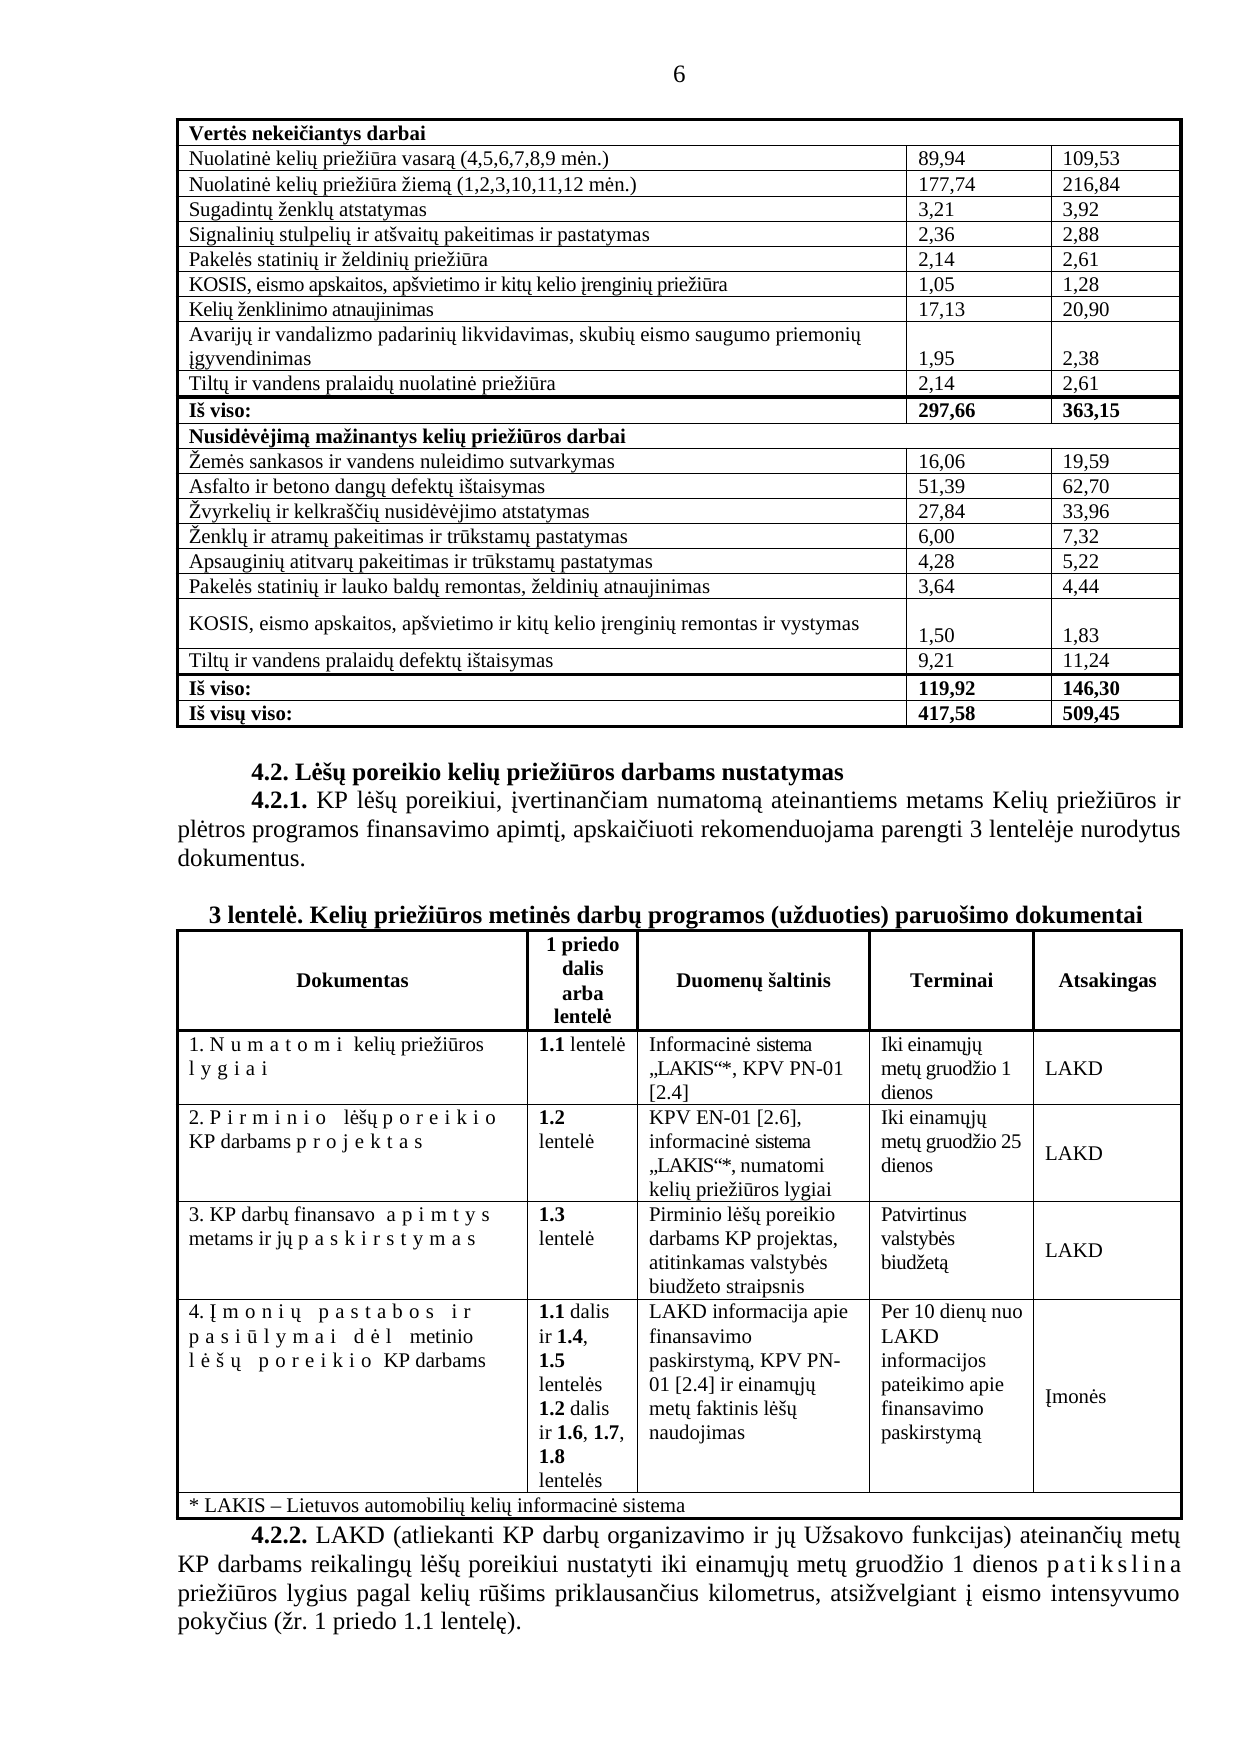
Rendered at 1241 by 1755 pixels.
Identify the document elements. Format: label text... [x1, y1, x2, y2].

table_cell 1,28 [1052, 272, 1179, 296]
table_cell 7,32 [1052, 524, 1179, 548]
text 4.2.1. KP lėšų poreikiui, įvertinančiam numatomą ateinantiems metams Kelių priežiūros ir plėtros programos finansavimo apimtį, apskaičiuoti rekomenduojama parengti 3 lentelėje nurodytus dokumentus. [177, 785, 1181, 872]
table_cell 1.2 lentelė [528, 1105, 637, 1201]
table_cell 16,06 [907, 449, 1051, 473]
table_cell 4,44 [1052, 574, 1179, 598]
table_cell 4,28 [907, 549, 1051, 573]
table_cell 1.1 dalis ir 1.4, 1.5 lentelės 1.2 dalis ir 1.6, 1.7, 1.8 lentelės [528, 1300, 637, 1492]
table_cell 3,21 [907, 197, 1051, 221]
table_cell Vertės nekeičiantys darbai [179, 121, 1179, 145]
table_cell 1.3 lentelė [528, 1202, 637, 1298]
table_cell 11,24 [1052, 649, 1179, 672]
table_cell Sugadintų ženklų atstatymas [179, 197, 906, 221]
table_cell 62,70 [1052, 474, 1179, 498]
table_cell Kelių ženklinimo atnaujinimas [179, 297, 906, 321]
table_cell Žvyrkelių ir kelkraščių nusidėvėjimo atstatymas [179, 499, 906, 523]
table_cell 3,64 [907, 574, 1051, 598]
table_cell Tiltų ir vandens pralaidų defektų ištaisymas [179, 649, 906, 672]
table_cell Iš visų viso: [179, 701, 906, 725]
text 4.2.2. LAKD (atliekanti KP darbų organizavimo ir jų Užsakovo funkcijas) ateinančių metų KP darbams reikalingų lėšų poreikiui nustatyti iki einamųjų metų gruodžio 1 dienos patikslina priežiūros lygius pagal kelių rūšims priklausančius kilometrus, atsižvelgiant į eismo intensyvumo pokyčius (žr. 1 priedo 1.1 lentelę). [177, 1520, 1181, 1635]
table_cell 177,74 [907, 171, 1051, 196]
table_cell Žemės sankasos ir vandens nuleidimo sutvarkymas [179, 449, 906, 473]
table_header Dokumentas [179, 932, 526, 1028]
table_cell 509,45 [1052, 701, 1179, 725]
table_cell 51,39 [907, 474, 1051, 498]
table_cell 417,58 [907, 701, 1051, 725]
table_cell 1,83 [1052, 599, 1179, 647]
table_cell Pakelės statinių ir lauko baldų remontas, želdinių atnaujinimas [179, 574, 906, 598]
table_cell 5,22 [1052, 549, 1179, 573]
table_cell Nuolatinė kelių priežiūra vasarą (4,5,6,7,8,9 mėn.) [179, 146, 906, 170]
table_header 1 priedo dalis arba lentelė [529, 932, 636, 1028]
table_cell 3. KP darbų finansavo apimtys metams ir jų paskirstymas [179, 1202, 527, 1298]
table_cell Tiltų ir vandens pralaidų nuolatinė priežiūra [179, 371, 906, 395]
table_cell Įmonės [1034, 1300, 1180, 1492]
table_cell 1,50 [907, 599, 1051, 647]
table_cell 297,66 [907, 399, 1051, 422]
table_cell 33,96 [1052, 499, 1179, 523]
table_cell Iš viso: [179, 676, 906, 700]
table_cell 17,13 [907, 297, 1051, 321]
table_cell 89,94 [907, 146, 1051, 170]
table_cell Pirminio lėšų poreikio darbams KP projektas, atitinkamas valstybės biudžeto straipsnis [638, 1202, 869, 1298]
table_cell KOSIS, eismo apskaitos, apšvietimo ir kitų kelio įrenginių remontas ir vystymas [179, 599, 906, 647]
table_cell 216,84 [1052, 171, 1179, 196]
table_cell Ženklų ir atramų pakeitimas ir trūkstamų pastatymas [179, 524, 906, 548]
table_cell 119,92 [907, 676, 1051, 700]
table_cell 2,14 [907, 247, 1051, 271]
table_cell 2. Pirminio lėšų poreikio KP darbams projektas [179, 1105, 527, 1201]
table_cell Patvirtinus valstybės biudžetą [870, 1202, 1033, 1298]
text 3 lentelė. Kelių priežiūros metinės darbų programos (užduoties) paruošimo dokumentai [177, 900, 1181, 929]
table_cell LAKD informacija apie finansavimo paskirstymą, KPV PN-01 [2.4] ir einamųjų metų faktinis lėšų naudojimas [638, 1300, 869, 1492]
table_cell 1,05 [907, 272, 1051, 296]
table_cell 19,59 [1052, 449, 1179, 473]
table_cell Nuolatinė kelių priežiūra žiemą (1,2,3,10,11,12 mėn.) [179, 171, 906, 196]
table_header Terminai [871, 932, 1032, 1028]
table_cell Iš viso: [179, 399, 906, 422]
table_cell LAKD [1034, 1032, 1180, 1104]
table_cell 4. Įmonių pastabos ir pasiūlymai dėl metinio lėšų poreikio KP darbams [179, 1300, 527, 1492]
table_cell 2,38 [1052, 322, 1179, 370]
table_cell Avarijų ir vandalizmo padarinių likvidavimas, skubių eismo saugumo priemonių įgyvendinimas [179, 322, 906, 370]
table_cell 20,90 [1052, 297, 1179, 321]
table_cell Apsauginių atitvarų pakeitimas ir trūkstamų pastatymas [179, 549, 906, 573]
table_cell 9,21 [907, 649, 1051, 672]
table_cell KPV EN-01 [2.6], informacinė sistema „LAKIS“*, numatomi kelių priežiūros lygiai [638, 1105, 869, 1201]
table_cell Nusidėvėjimą mažinantys kelių priežiūros darbai [179, 424, 1179, 448]
table_header Atsakingas [1035, 932, 1180, 1028]
table_cell 6,00 [907, 524, 1051, 548]
table_cell 2,88 [1052, 222, 1179, 246]
table_cell 146,30 [1052, 676, 1179, 700]
table_cell 27,84 [907, 499, 1051, 523]
table_cell 1.1 lentelė [528, 1032, 637, 1104]
table_cell 3,92 [1052, 197, 1179, 221]
table_cell Iki einamųjų metų gruodžio 25 dienos [870, 1105, 1033, 1201]
text 4.2. Lėšų poreikio kelių priežiūros darbams nustatymas [177, 757, 1181, 785]
table_cell KOSIS, eismo apskaitos, apšvietimo ir kitų kelio įrenginių priežiūra [179, 272, 906, 296]
table_cell 109,53 [1052, 146, 1179, 170]
table_cell 363,15 [1052, 399, 1179, 422]
table_cell LAKD [1034, 1202, 1180, 1298]
table_cell Signalinių stulpelių ir atšvaitų pakeitimas ir pastatymas [179, 222, 906, 246]
table_cell 2,36 [907, 222, 1051, 246]
table_cell 2,61 [1052, 371, 1179, 395]
table_cell Iki einamųjų metų gruodžio 1 dienos [870, 1032, 1033, 1104]
table_cell * LAKIS – Lietuvos automobilių kelių informacinė sistema [179, 1493, 1180, 1517]
table_cell 1. Numatomi kelių priežiūros lygiai [179, 1032, 527, 1104]
table_cell Asfalto ir betono dangų defektų ištaisymas [179, 474, 906, 498]
table_cell 2,14 [907, 371, 1051, 395]
table_cell Informacinė sistema „LAKIS“*, KPV PN-01 [2.4] [638, 1032, 869, 1104]
table_cell Per 10 dienų nuo LAKD informacijos pateikimo apie finansavimo paskirstymą [870, 1300, 1033, 1492]
table_header Duomenų šaltinis [639, 932, 868, 1028]
table_cell LAKD [1034, 1105, 1180, 1201]
table_cell 1,95 [907, 322, 1051, 370]
table_cell 2,61 [1052, 247, 1179, 271]
table_cell Pakelės statinių ir želdinių priežiūra [179, 247, 906, 271]
